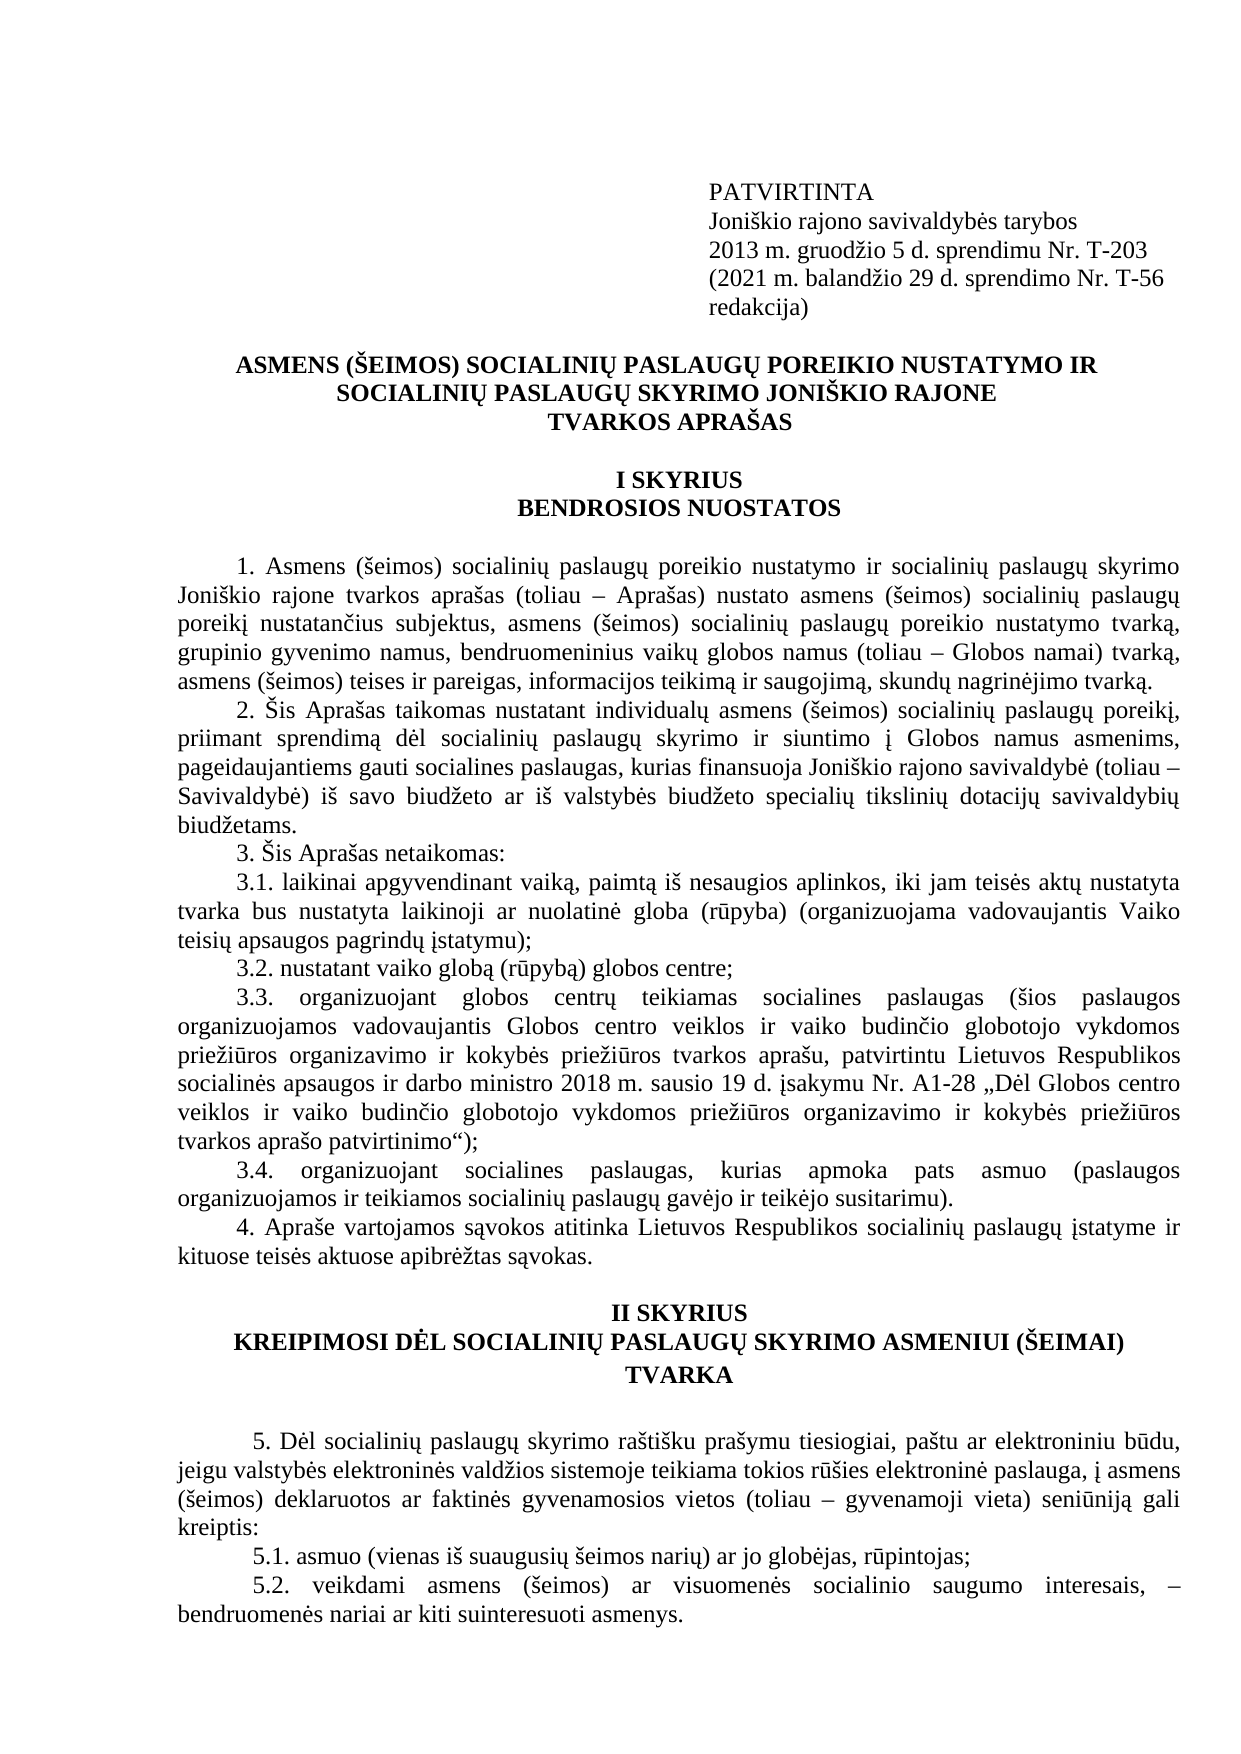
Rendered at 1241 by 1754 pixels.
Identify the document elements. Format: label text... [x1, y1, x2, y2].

text 2013 m. gruodžio 5 d. sprendimu Nr. T-203 [177, 235, 1181, 263]
text Joniškio rajono savivaldybės tarybos [177, 206, 1181, 235]
text (2021 m. balandžio 29 d. sprendimo Nr. T-56 [177, 263, 1181, 292]
text 5.2. veikdami asmens (šeimos) ar visuomenės socialinio saugumo interesais, – bendruomenės nariai ar kiti suinteresuoti asmenys. [177, 1570, 1181, 1627]
text ASMENS (ŠEIMOS) SOCIALINIŲ PASLAUGŲ POREIKIO NUSTATYMO IR [158, 350, 1181, 378]
text 3. Šis Aprašas netaikomas: [177, 838, 1181, 867]
text 3.2. nustatant vaiko globą (rūpybą) globos centre; [177, 953, 1181, 982]
text BENDROSIOS NUOSTATOS [177, 493, 1181, 522]
text TVARKOS APRAŠAS [158, 407, 1181, 436]
text 1. Asmens (šeimos) socialinių paslaugų poreikio nustatymo ir socialinių paslaugų skyrimo Joniškio rajone tvarkos aprašas (toliau – Aprašas) nustato asmens (šeimos) socialinių paslaugų poreikį nustatančius subjektus, asmens (šeimos) socialinių paslaugų poreikio nustatymo tvarką, grupinio gyvenimo namus, bendruomeninius vaikų globos namus (toliau – Globos namai) tvarką, asmens (šeimos) teises ir pareigas, informacijos teikimą ir saugojimą, skundų nagrinėjimo tvarką. [177, 551, 1181, 695]
text 5. Dėl socialinių paslaugų skyrimo raštišku prašymu tiesiogiai, paštu ar elektroniniu būdu, jeigu valstybės elektroninės valdžios sistemoje teikiama tokios rūšies elektroninė paslauga, į asmens (šeimos) deklaruotos ar faktinės gyvenamosios vietos (toliau – gyvenamoji vieta) seniūniją gali kreiptis: [177, 1426, 1181, 1541]
text II SKYRIUS [177, 1298, 1181, 1327]
text SOCIALINIŲ PASLAUGŲ SKYRIMO JONIŠKIO RAJONE [158, 378, 1181, 407]
text 4. Apraše vartojamos sąvokos atitinka Lietuvos Respublikos socialinių paslaugų įstatyme ir kituose teisės aktuose apibrėžtas sąvokas. [177, 1212, 1181, 1270]
text redakcija) [177, 292, 1181, 321]
text 3.4. organizuojant socialines paslaugas, kurias apmoka pats asmuo (paslaugos organizuojamos ir teikiamos socialinių paslaugų gavėjo ir teikėjo susitarimu). [177, 1155, 1181, 1212]
text KREIPIMOSI DĖL SOCIALINIŲ PASLAUGŲ SKYRIMO ASMENIUI (ŠEIMAI) TVARKA [177, 1327, 1181, 1389]
text 3.3. organizuojant globos centrų teikiamas socialines paslaugas (šios paslaugos organizuojamos vadovaujantis Globos centro veiklos ir vaiko budinčio globotojo vykdomos priežiūros organizavimo ir kokybės priežiūros tvarkos aprašu, patvirtintu Lietuvos Respublikos socialinės apsaugos ir darbo ministro 2018 m. sausio 19 d. įsakymu Nr. A1-28 „Dėl Globos centro veiklos ir vaiko budinčio globotojo vykdomos priežiūros organizavimo ir kokybės priežiūros tvarkos aprašo patvirtinimo“); [177, 982, 1181, 1155]
text PatvirtintA [177, 177, 1181, 206]
text 5.1. asmuo (vienas iš suaugusių šeimos narių) ar jo globėjas, rūpintojas; [177, 1541, 1181, 1570]
text 3.1. laikinai apgyvendinant vaiką, paimtą iš nesaugios aplinkos, iki jam teisės aktų nustatyta tvarka bus nustatyta laikinoji ar nuolatinė globa (rūpyba) (organizuojama vadovaujantis Vaiko teisių apsaugos pagrindų įstatymu); [177, 867, 1181, 953]
text 2. Šis Aprašas taikomas nustatant individualų asmens (šeimos) socialinių paslaugų poreikį, priimant sprendimą dėl socialinių paslaugų skyrimo ir siuntimo į Globos namus asmenims, pageidaujantiems gauti socialines paslaugas, kurias finansuoja Joniškio rajono savivaldybė (toliau – Savivaldybė) iš savo biudžeto ar iš valstybės biudžeto specialių tikslinių dotacijų savivaldybių biudžetams. [177, 695, 1181, 838]
text I SKYRIUS [177, 465, 1181, 493]
